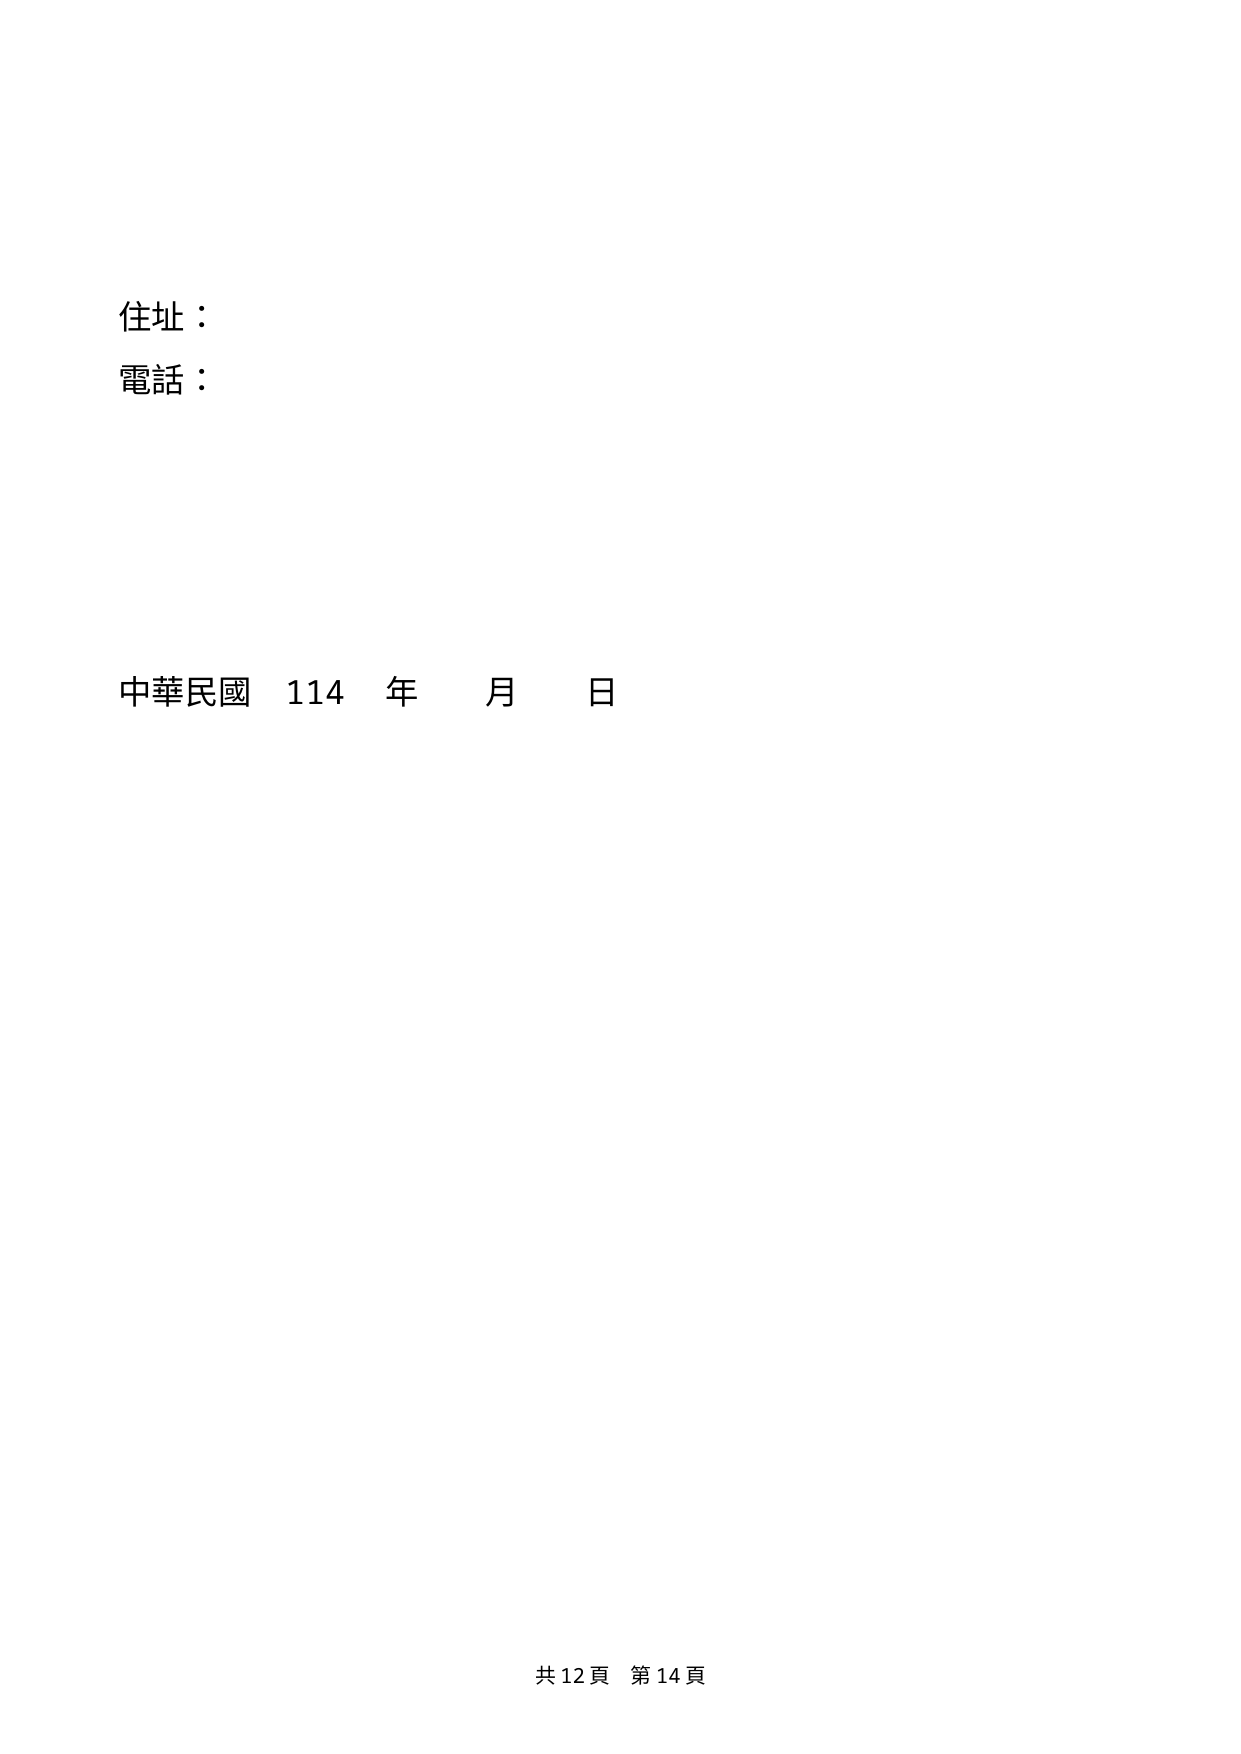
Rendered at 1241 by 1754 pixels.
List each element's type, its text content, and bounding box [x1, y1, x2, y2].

text 住址： [118, 273, 1122, 336]
text 中華民國 114 年 月 日 [118, 648, 1122, 711]
text 電話： [118, 336, 1122, 398]
